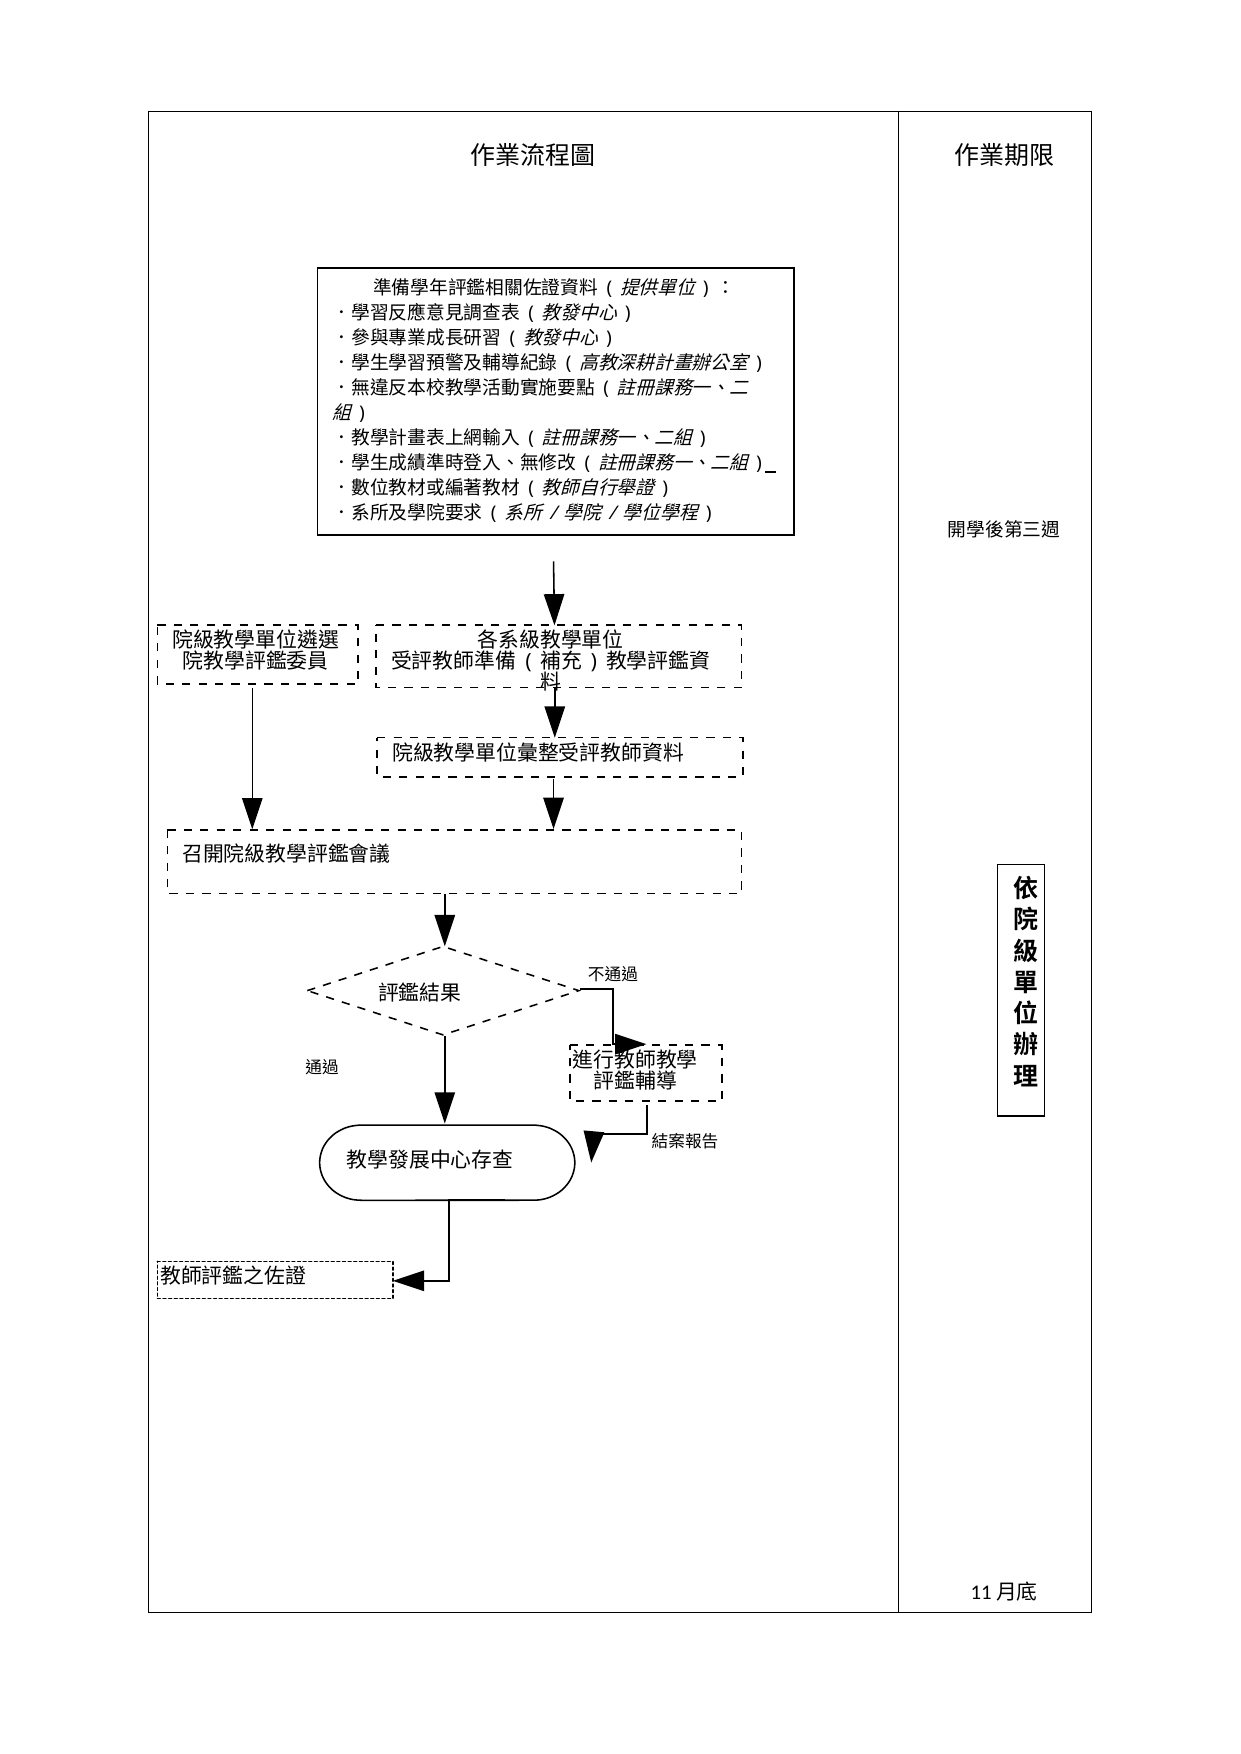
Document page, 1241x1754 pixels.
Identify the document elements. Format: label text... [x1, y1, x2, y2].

table_cell 作業期限 開學後第三週 11月底 [899, 112, 1091, 1612]
table_cell 作業流程圖 [149, 112, 898, 1612]
